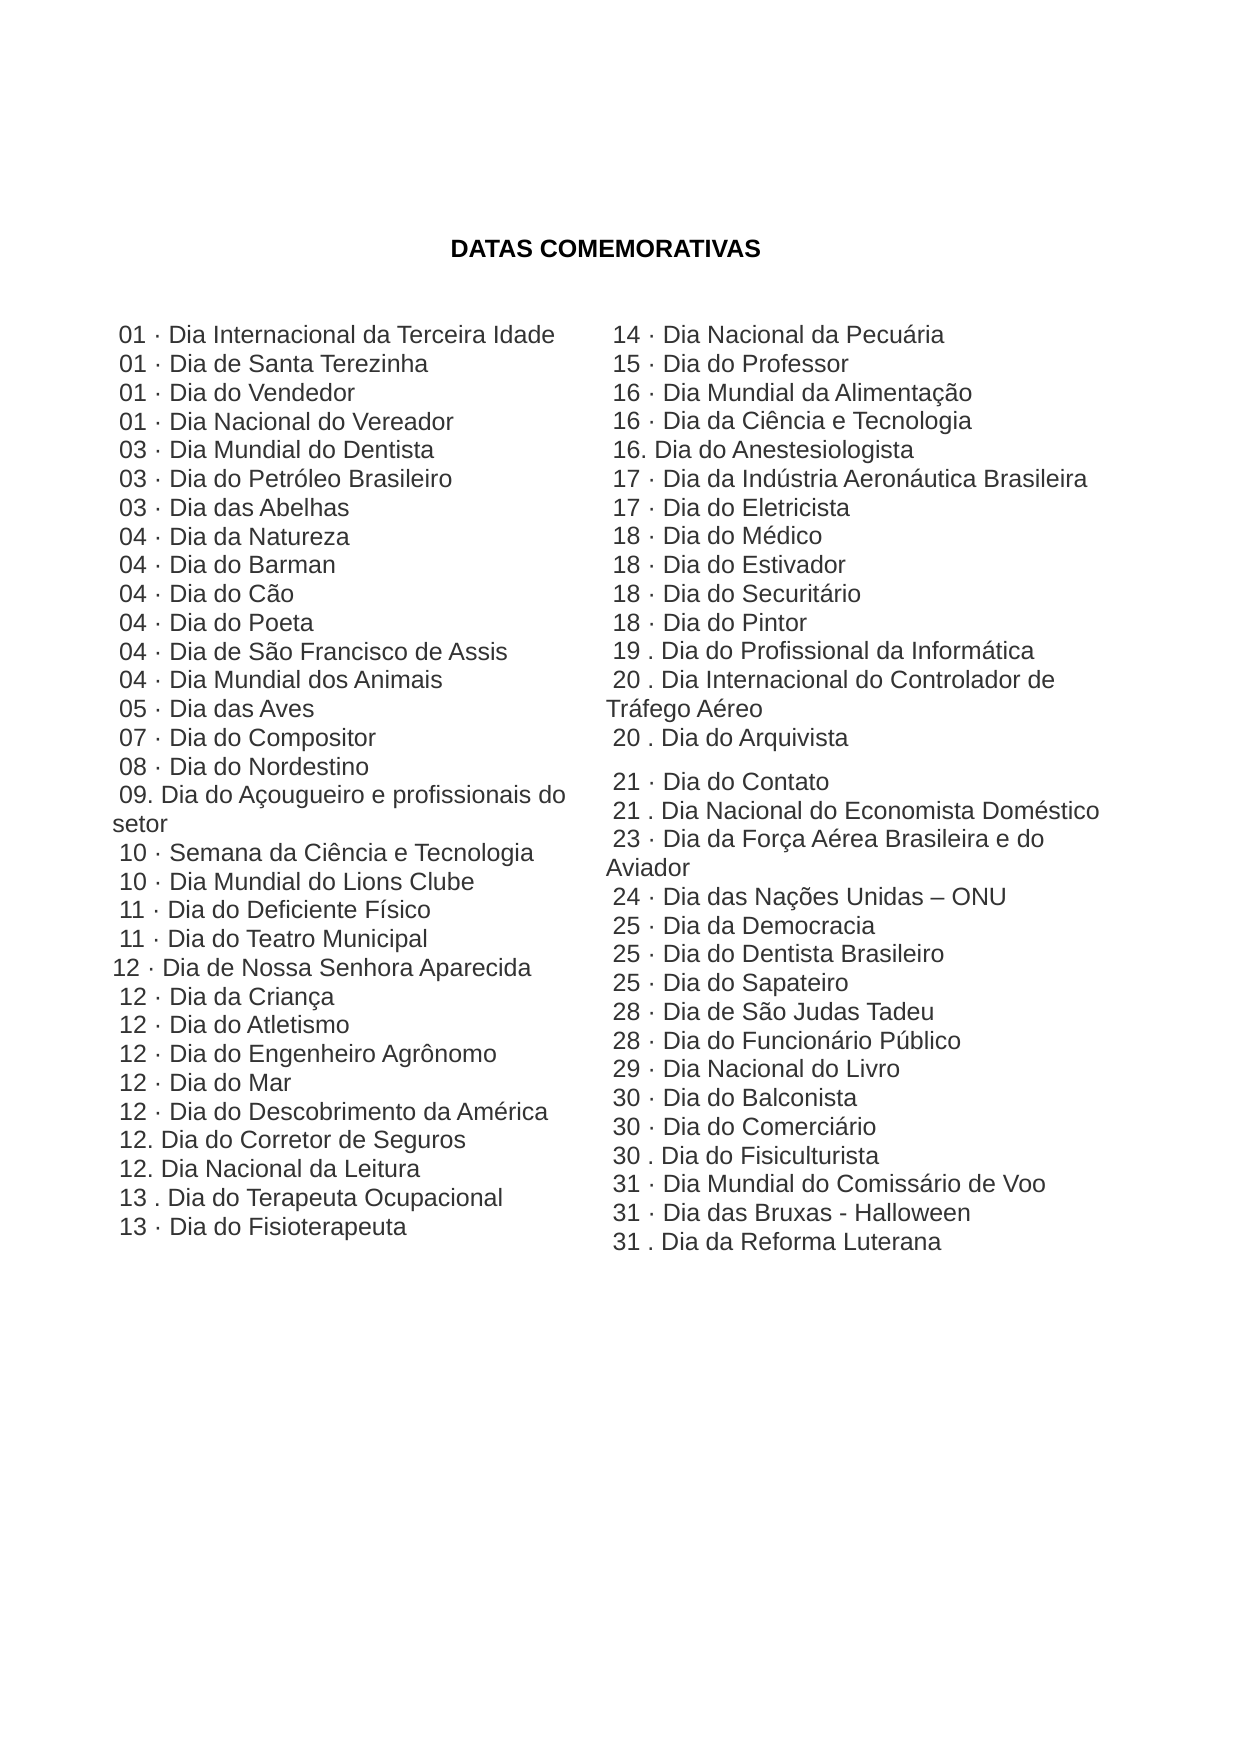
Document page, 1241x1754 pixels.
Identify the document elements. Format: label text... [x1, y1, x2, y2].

table_header 01 · Dia Internacional da Terceira Idade 01 · Dia de Santa Terezinha 01 · Dia do Vendedor 01 · Dia Nacional do Vereador 03 · Dia Mundial do Dentista 03 · Dia do Petróleo Brasileiro 03 · Dia das Abelhas 04 · Dia da Natureza 04 · Dia do Barman 04 · Dia do Cão 04 · Dia do Poeta 04 · Dia de São Francisco de Assis 04 · Dia Mundial dos Animais 05 · Dia das Aves 07 · Dia do Compositor 08 · Dia do Nordestino 09. Dia do Açougueiro e profissionais do setor 10 · Semana da Ciência e Tecnologia 10 · Dia Mundial do Lions Clube 11 · Dia do Deficiente Físico 11 · Dia do Teatro Municipal 12 · Dia de Nossa Senhora Aparecida 12 · Dia da Criança 12 · Dia do Atletismo 12 · Dia do Engenheiro Agrônomo 12 · Dia do Mar 12 · Dia do Descobrimento da América 12. Dia do Corretor de Seguros 12. Dia Nacional da Leitura 13 . Dia do Terapeuta Ocupacional 13 · Dia do Fisioterapeuta [112, 320, 606, 1284]
table_header 14 · Dia Nacional da Pecuária 15 · Dia do Professor 16 · Dia Mundial da Alimentação 16 · Dia da Ciência e Tecnologia 16. Dia do Anestesiologista 17 · Dia da Indústria Aeronáutica Brasileira 17 · Dia do Eletricista 18 · Dia do Médico 18 · Dia do Estivador 18 · Dia do Securitário 18 · Dia do Pintor 19 . Dia do Profissional da Informática 20 . Dia Internacional do Controlador de Tráfego Aéreo 20 . Dia do Arquivista 21 · Dia do Contato 21 . Dia Nacional do Economista Doméstico 23 · Dia da Força Aérea Brasileira e do Aviador 24 · Dia das Nações Unidas – ONU 25 · Dia da Democracia 25 · Dia do Dentista Brasileiro 25 · Dia do Sapateiro 28 · Dia de São Judas Tadeu 28 · Dia do Funcionário Público 29 · Dia Nacional do Livro 30 · Dia do Balconista 30 · Dia do Comerciário 30 . Dia do Fisiculturista 31 · Dia Mundial do Comissário de Voo 31 · Dia das Bruxas - Halloween 31 . Dia da Reforma Luterana [606, 320, 1128, 1284]
text DATAS COMEMORATIVAS [118, 234, 1093, 263]
